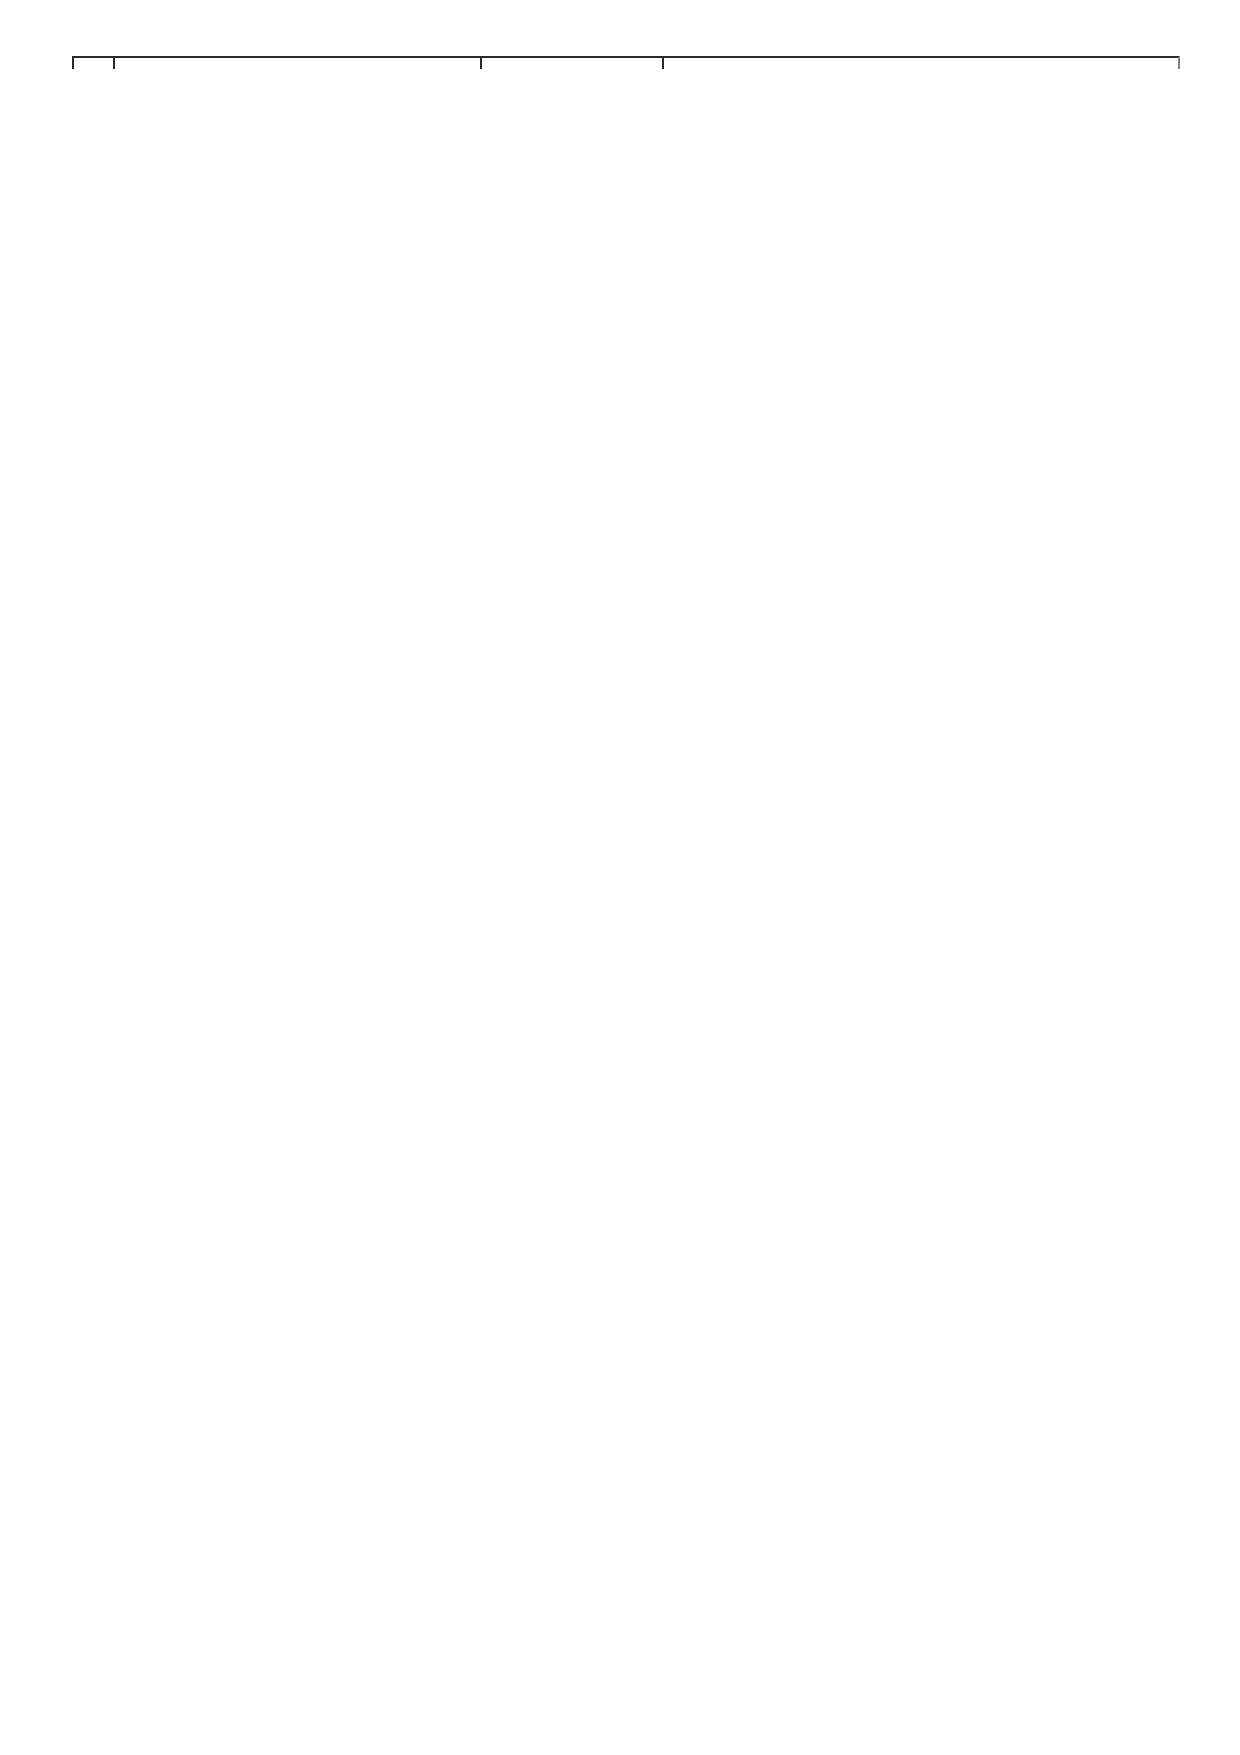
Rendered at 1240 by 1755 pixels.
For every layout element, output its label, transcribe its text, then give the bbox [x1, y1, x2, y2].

table_cell Auditoria dos Atos de Concessão de Pessoal [115, 58, 480, 69]
table_cell Relatório de Auditoria nº 12/2024 [482, 58, 662, 69]
table_cell 18 [74, 58, 113, 69]
